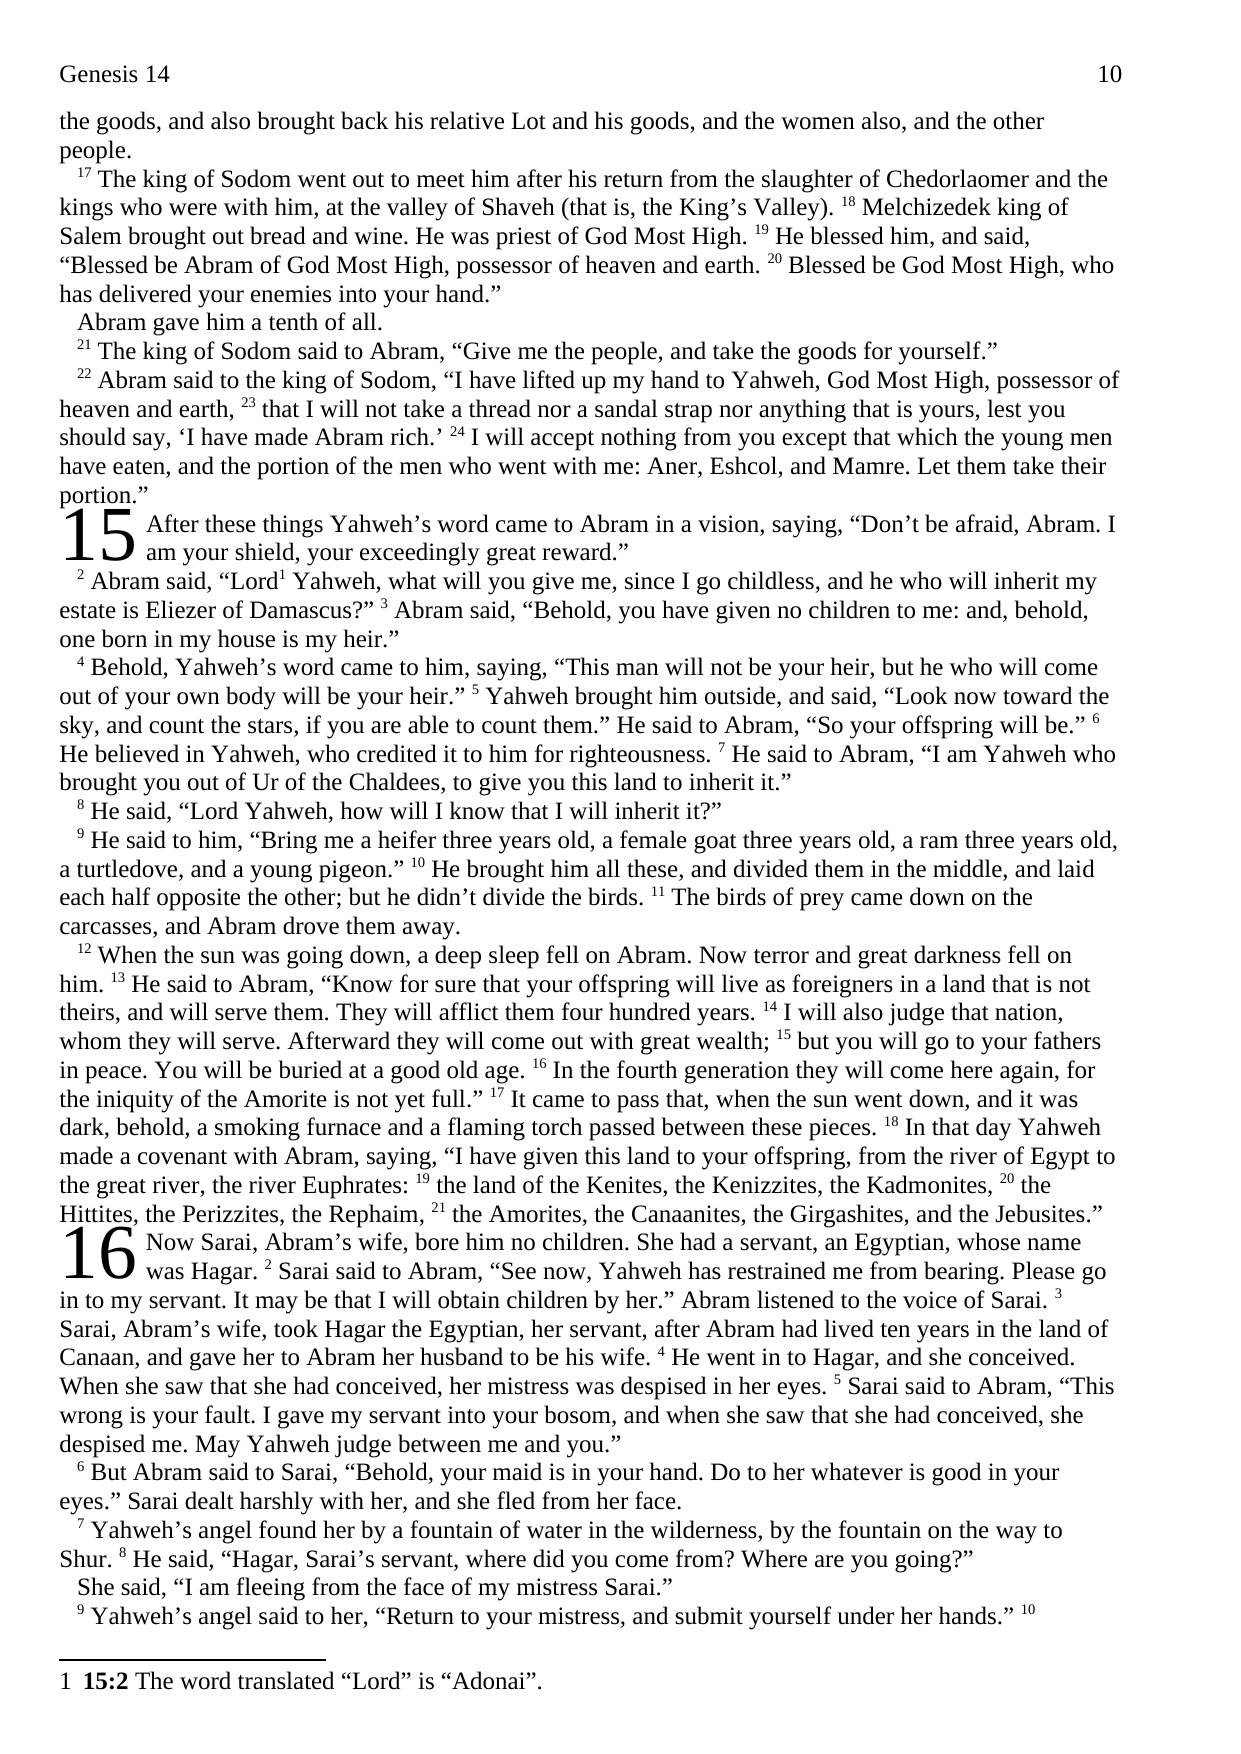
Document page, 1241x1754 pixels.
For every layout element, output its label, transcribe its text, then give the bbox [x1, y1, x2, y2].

text 21 The king of Sodom said to Abram, “Give me the people, and take the goods for yourself.” [59, 336, 1122, 365]
text 6 But Abram said to Sarai, “Behold, your maid is in your hand. Do to her whatever is good in your eyes.” Sarai dealt harshly with her, and she fled from her face. [59, 1457, 1122, 1515]
text 2 Abram said, “Lord Yahweh, what will you give me, since I go childless, and he who will inherit my estate is Eliezer of Damascus?” 3 Abram said, “Behold, you have given no children to me: and, behold, one born in my house is my heir.” [59, 566, 1122, 652]
text 15After these things Yahweh’s word came to Abram in a vision, saying, “Don’t be afraid, Abram. I am your shield, your exceedingly great reward.” [59, 509, 1122, 566]
text She said, “I am fleeing from the face of my mistress Sarai.” [59, 1572, 1122, 1601]
text 12 When the sun was going down, a deep sleep fell on Abram. Now terror and great darkness fell on him. 13 He said to Abram, “Know for sure that your offspring will live as foreigners in a land that is not theirs, and will serve them. They will afflict them four hundred years. 14 I will also judge that nation, whom they will serve. Afterward they will come out with great wealth; 15 but you will go to your fathers in peace. You will be buried at a good old age. 16 In the fourth generation they will come here again, for the iniquity of the Amorite is not yet full.” 17 It came to pass that, when the sun went down, and it was dark, behold, a smoking furnace and a flaming torch passed between these pieces. 18 In that day Yahweh made a covenant with Abram, saying, “I have given this land to your offspring, from the river of Egypt to the great river, the river Euphrates: 19 the land of the Kenites, the Kenizzites, the Kadmonites, 20 the Hittites, the Perizzites, the Rephaim, 21 the Amorites, the Canaanites, the Girgashites, and the Jebusites.” [59, 940, 1122, 1227]
text 15:2 The word translated “Lord” is “Adonai”. [59, 1666, 1122, 1695]
text 16Now Sarai, Abram’s wife, bore him no children. She had a servant, an Egyptian, whose name was Hagar. 2 Sarai said to Abram, “See now, Yahweh has restrained me from bearing. Please go in to my servant. It may be that I will obtain children by her.” Abram listened to the voice of Sarai. 3 Sarai, Abram’s wife, took Hagar the Egyptian, her servant, after Abram had lived ten years in the land of Canaan, and gave her to Abram her husband to be his wife. 4 He went in to Hagar, and she conceived. When she saw that she had conceived, her mistress was despised in her eyes. 5 Sarai said to Abram, “This wrong is your fault. I gave my servant into your bosom, and when she saw that she had conceived, she despised me. May Yahweh judge between me and you.” [59, 1227, 1122, 1457]
text 7 Yahweh’s angel found her by a fountain of water in the wilderness, by the fountain on the way to Shur. 8 He said, “Hagar, Sarai’s servant, where did you come from? Where are you going?” [59, 1515, 1122, 1572]
text Abram gave him a tenth of all. [59, 307, 1122, 336]
text 8 He said, “Lord Yahweh, how will I know that I will inherit it?” [59, 796, 1122, 825]
text 4 Behold, Yahweh’s word came to him, saying, “This man will not be your heir, but he who will come out of your own body will be your heir.” 5 Yahweh brought him outside, and said, “Look now toward the sky, and count the stars, if you are able to count them.” He said to Abram, “So your offspring will be.” 6 He believed in Yahweh, who credited it to him for righteousness. 7 He said to Abram, “I am Yahweh who brought you out of Ur of the Chaldees, to give you this land to inherit it.” [59, 652, 1122, 796]
text 22 Abram said to the king of Sodom, “I have lifted up my hand to Yahweh, God Most High, possessor of heaven and earth, 23 that I will not take a thread nor a sandal strap nor anything that is yours, lest you should say, ‘I have made Abram rich.’ 24 I will accept nothing from you except that which the young men have eaten, and the portion of the men who went with me: Aner, Eshcol, and Mamre. Let them take their portion.” [59, 365, 1122, 509]
text 17 The king of Sodom went out to meet him after his return from the slaughter of Chedorlaomer and the kings who were with him, at the valley of Shaveh (that is, the King’s Valley). 18 Melchizedek king of Salem brought out bread and wine. He was priest of God Most High. 19 He blessed him, and said, “Blessed be Abram of God Most High, possessor of heaven and earth. 20 Blessed be God Most High, who has delivered your enemies into your hand.” [59, 164, 1122, 307]
text 9 He said to him, “Bring me a heifer three years old, a female goat three years old, a ram three years old, a turtledove, and a young pigeon.” 10 He brought him all these, and divided them in the middle, and laid each half opposite the other; but he didn’t divide the birds. 11 The birds of prey came down on the carcasses, and Abram drove them away. [59, 825, 1122, 940]
text 9 Yahweh’s angel said to her, “Return to your mistress, and submit yourself under her hands.” 10 [59, 1601, 1122, 1630]
text the goods, and also brought back his relative Lot and his goods, and the women also, and the other people. [59, 106, 1122, 164]
